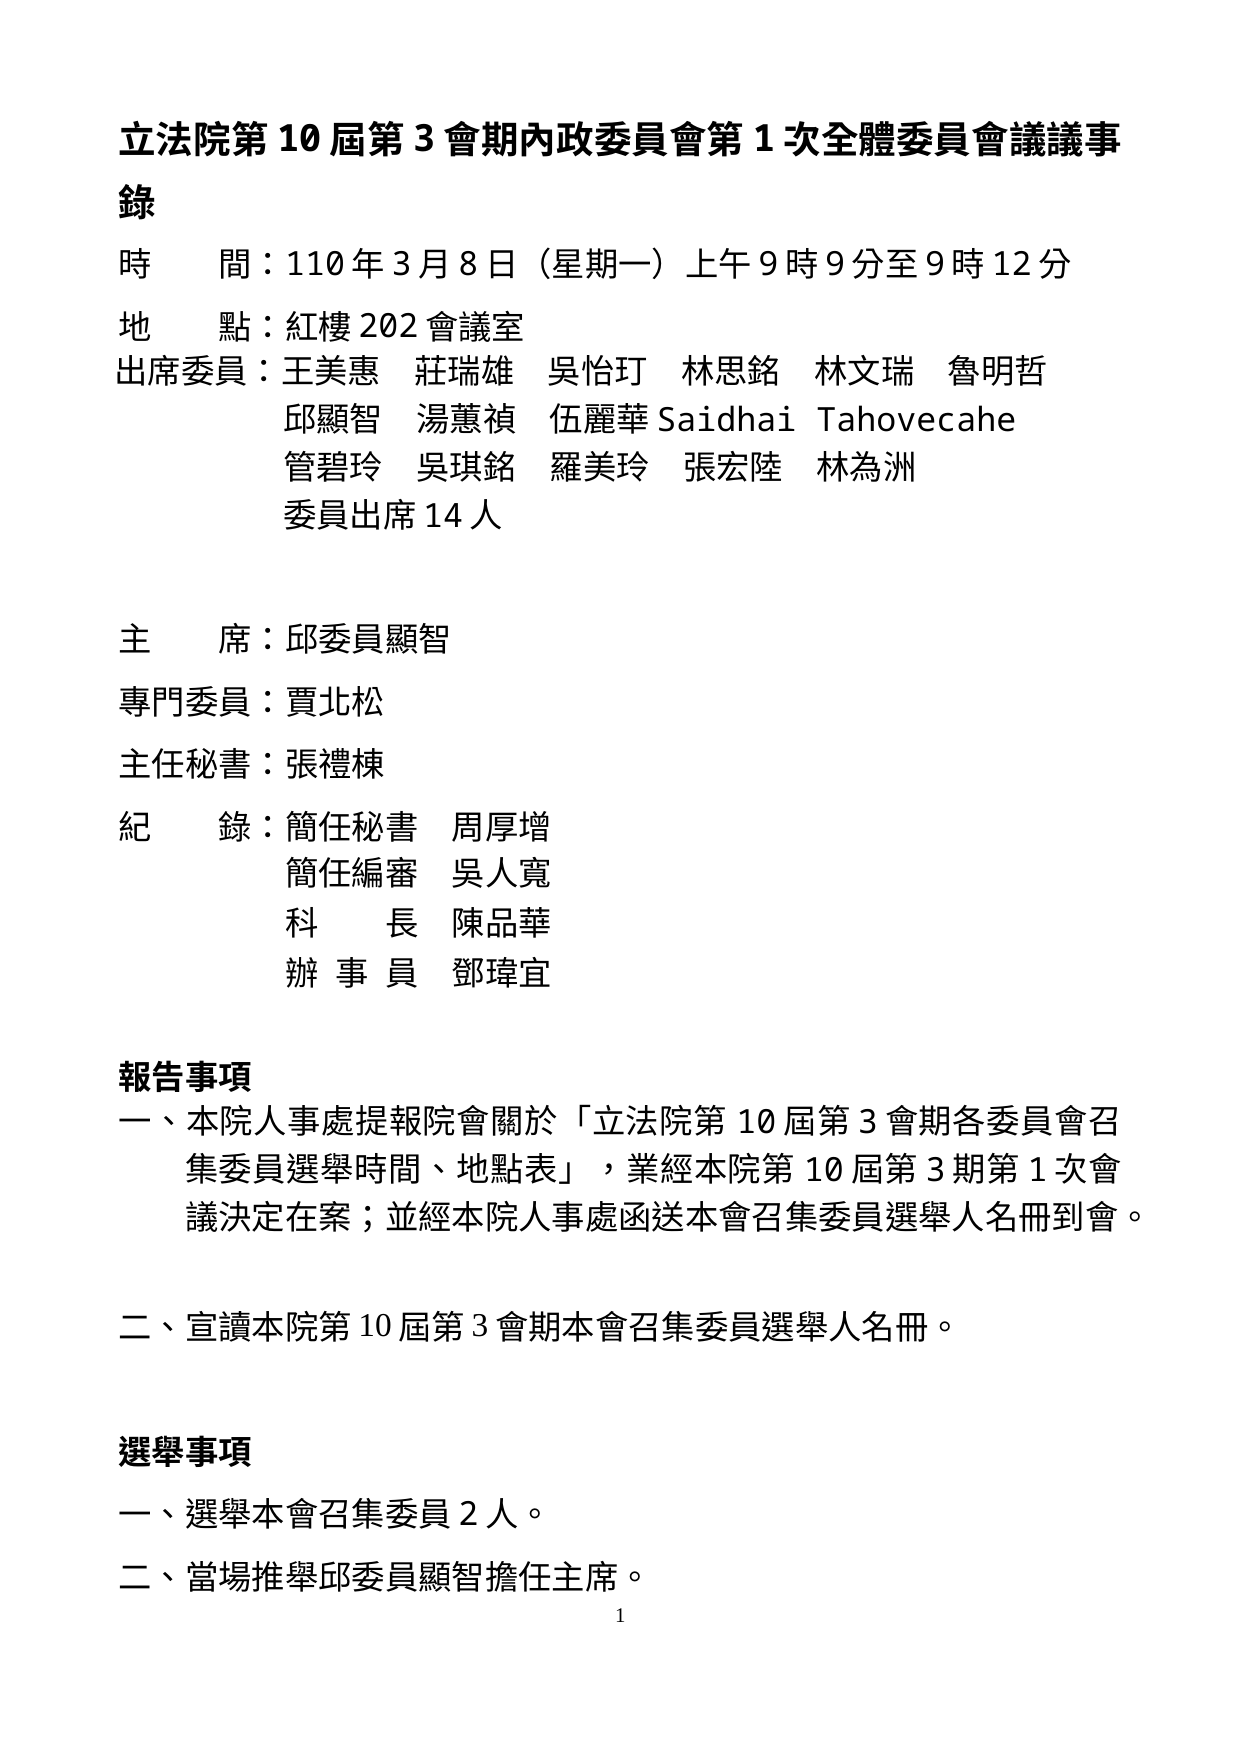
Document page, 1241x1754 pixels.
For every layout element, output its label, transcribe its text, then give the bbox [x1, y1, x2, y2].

text 出席委員：王美惠 莊瑞雄 吳怡玎 林思銘 林文瑞 魯明哲 [114, 346, 1093, 393]
text 辦 事 員 鄧瑋宜 [118, 946, 1234, 996]
text 報告事項 [118, 1033, 1234, 1096]
text 管碧玲 吳琪銘 羅美玲 張宏陸 林為洲 [243, 441, 1093, 489]
text 地 點：紅樓202會議室 [118, 283, 1122, 346]
text 時 間：110年3月8日（星期一）上午9時9分至9時12分 [118, 221, 1152, 283]
text 一、本院人事處提報院會關於「立法院第10屆第3會期各委員會召集委員選舉時間、地點表」，業經本院第10屆第3期第1次會議決定在案；並經本院人事處函送本會召集委員選舉人名冊到會。 [118, 1096, 1122, 1239]
text 主任秘書：張禮棟 [118, 721, 1234, 783]
text 二、宣讀本院第10屆第3會期本會召集委員選舉人名冊。 [118, 1283, 1122, 1346]
subtitle 立法院第10屆第3會期內政委員會第1次全體委員會議議事錄 [118, 96, 1122, 221]
text 選舉事項 [118, 1408, 1234, 1471]
text 二、當場推舉邱委員顯智擔任主席。 [118, 1533, 1122, 1596]
text 主 席：邱委員顯智 [118, 596, 1234, 658]
text 紀 錄：簡任秘書 周厚增 [118, 783, 1234, 846]
text 委員出席14人 [243, 489, 1093, 537]
text 簡任編審 吳人寬 [118, 846, 1234, 896]
text 一、選舉本會召集委員2人。 [118, 1471, 1122, 1533]
text 專門委員：賈北松 [118, 658, 1234, 721]
text 邱顯智 湯蕙禎 伍麗華Saidhai Tahovecahe [243, 393, 1093, 441]
text 科 長 陳品華 [118, 896, 1234, 946]
